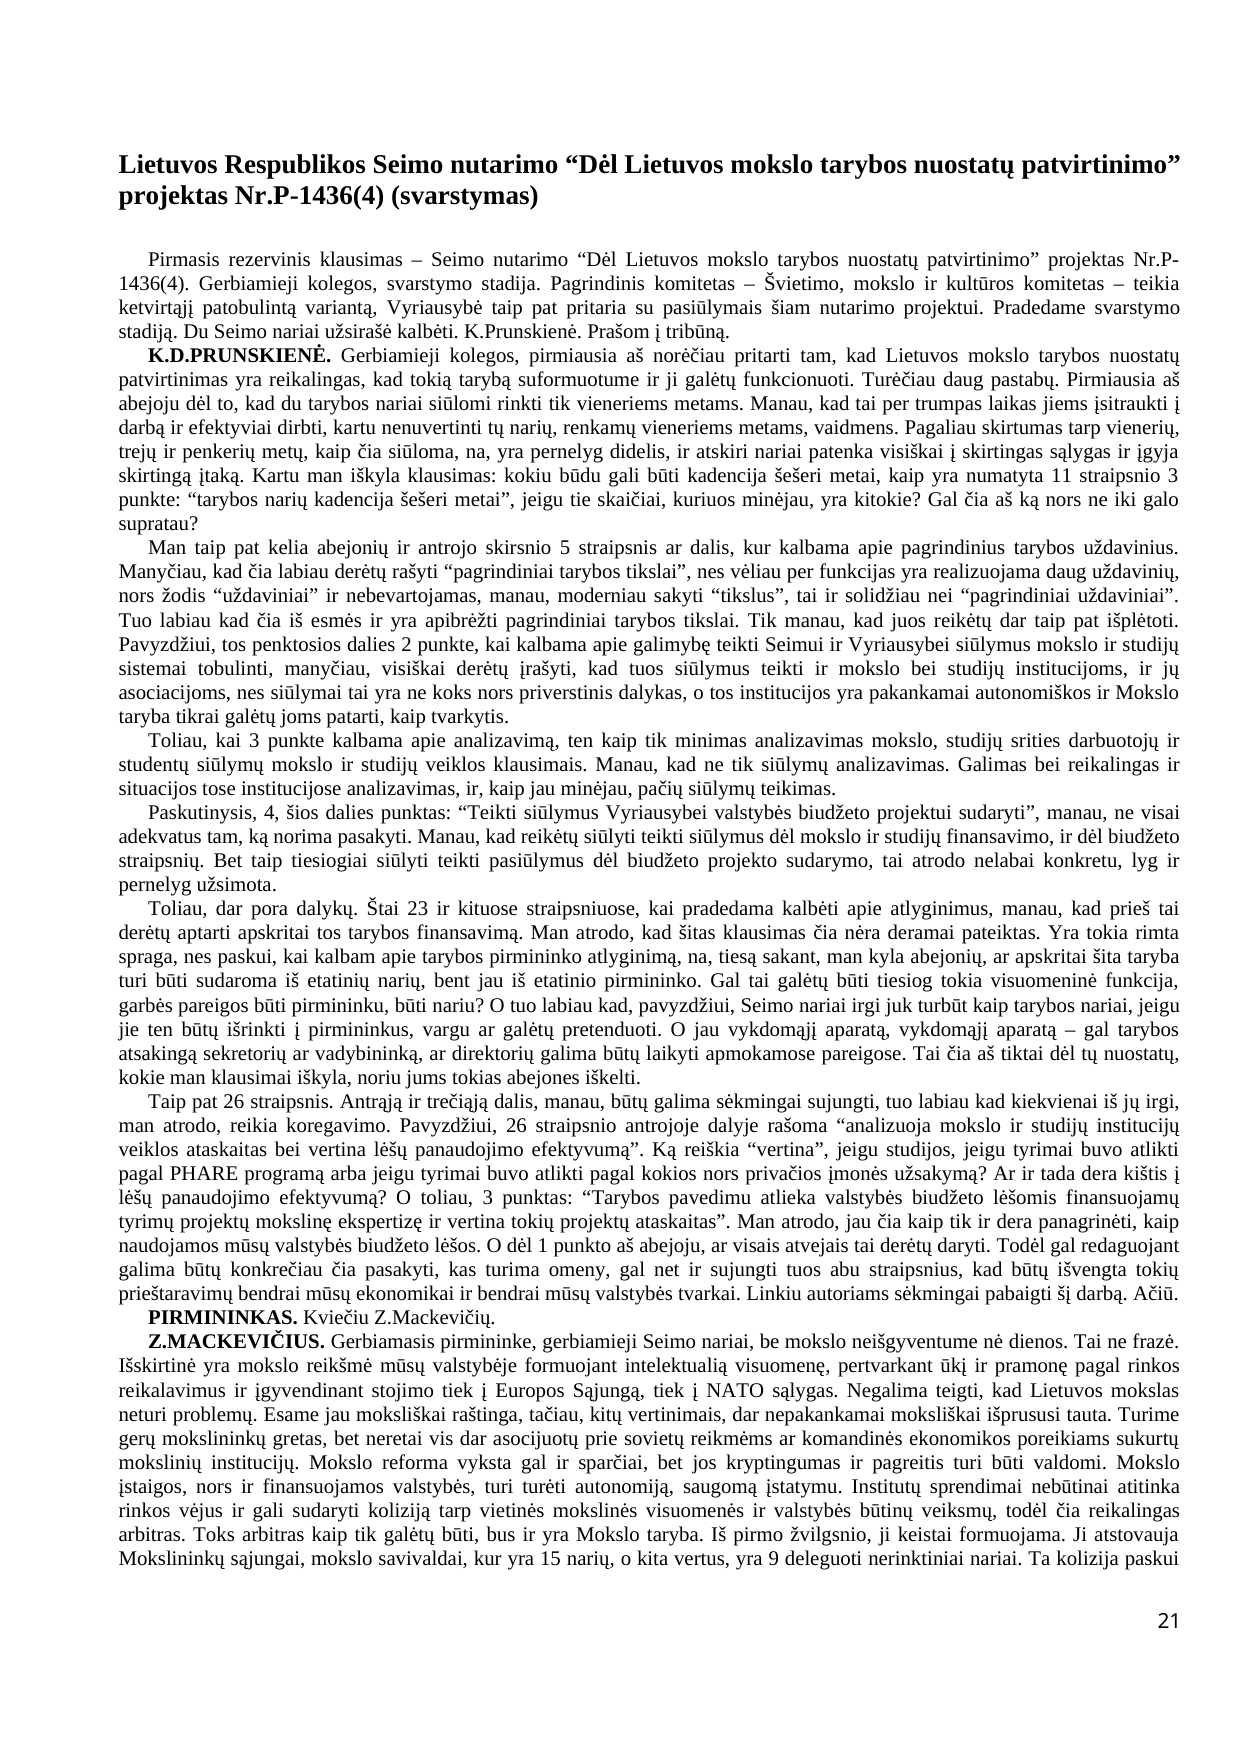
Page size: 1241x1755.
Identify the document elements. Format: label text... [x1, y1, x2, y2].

text Lietuvos Respublikos Seimo nutarimo “Dėl Lietuvos mokslo tarybos nuostatų patvirtinimo” projektas Nr.P-1436(4) (svarstymas) [118, 148, 1181, 210]
text Z.MACKEVIČIUS. Gerbiamasis pirmininke, gerbiamieji Seimo nariai, be mokslo neišgyventume nė dienos. Tai ne frazė. Išskirtinė yra mokslo reikšmė mūsų valstybėje formuojant intelektualią visuomenę, pertvarkant ūkį ir pramonę pagal rinkos reikalavimus ir įgyvendinant stojimo tiek į Europos Sąjungą, tiek į NATO sąlygas. Negalima teigti, kad Lietuvos mokslas neturi problemų. Esame jau moksliškai raštinga, tačiau, kitų vertinimais, dar nepakankamai moksliškai išprususi tauta. Turime gerų mokslininkų gretas, bet neretai vis dar asocijuotų prie sovietų reikmėms ar komandinės ekonomikos poreikiams sukurtų mokslinių institucijų. Mokslo reforma vyksta gal ir sparčiai, bet jos kryptingumas ir pagreitis turi būti valdomi. Mokslo įstaigos, nors ir finansuojamos valstybės, turi turėti autonomiją, saugomą įstatymu. Institutų sprendimai nebūtinai atitinka rinkos vėjus ir gali sudaryti koliziją tarp vietinės mokslinės visuomenės ir valstybės būtinų veiksmų, todėl čia reikalingas arbitras. Toks arbitras kaip tik galėtų būti, bus ir yra Mokslo taryba. Iš pirmo žvilgsnio, ji keistai formuojama. Ji atstovauja Mokslininkų sąjungai, mokslo savivaldai, kur yra 15 narių, o kita vertus, yra 9 deleguoti nerinktiniai nariai. Ta kolizija paskui [118, 1329, 1181, 1570]
text Taip pat 26 straipsnis. Antrąją ir trečiąją dalis, manau, būtų galima sėkmingai sujungti, tuo labiau kad kiekvienai iš jų irgi, man atrodo, reikia koregavimo. Pavyzdžiui, 26 straipsnio antrojoje dalyje rašoma “analizuoja mokslo ir studijų institucijų veiklos ataskaitas bei vertina lėšų panaudojimo efektyvumą”. Ką reiškia “vertina”, jeigu studijos, jeigu tyrimai buvo atlikti pagal PHARE programą arba jeigu tyrimai buvo atlikti pagal kokios nors privačios įmonės užsakymą? Ar ir tada dera kištis į lėšų panaudojimo efektyvumą? O toliau, 3 punktas: “Tarybos pavedimu atlieka valstybės biudžeto lėšomis finansuojamų tyrimų projektų mokslinę ekspertizę ir vertina tokių projektų ataskaitas”. Man atrodo, jau čia kaip tik ir dera panagrinėti, kaip naudojamos mūsų valstybės biudžeto lėšos. O dėl 1 punkto aš abejoju, ar visais atvejais tai derėtų daryti. Todėl gal redaguojant galima būtų konkrečiau čia pasakyti, kas turima omeny, gal net ir sujungti tuos abu straipsnius, kad būtų išvengta tokių prieštaravimų bendrai mūsų ekonomikai ir bendrai mūsų valstybės tvarkai. Linkiu autoriams sėkmingai pabaigti šį darbą. Ačiū. [118, 1089, 1181, 1305]
text Man taip pat kelia abejonių ir antrojo skirsnio 5 straipsnis ar dalis, kur kalbama apie pagrindinius tarybos uždavinius. Manyčiau, kad čia labiau derėtų rašyti “pagrindiniai tarybos tikslai”, nes vėliau per funkcijas yra realizuojama daug uždavinių, nors žodis “uždaviniai” ir nebevartojamas, manau, moderniau sakyti “tikslus”, tai ir solidžiau nei “pagrindiniai uždaviniai”. Tuo labiau kad čia iš esmės ir yra apibrėžti pagrindiniai tarybos tikslai. Tik manau, kad juos reikėtų dar taip pat išplėtoti. Pavyzdžiui, tos penktosios dalies 2 punkte, kai kalbama apie galimybę teikti Seimui ir Vyriausybei siūlymus mokslo ir studijų sistemai tobulinti, manyčiau, visiškai derėtų įrašyti, kad tuos siūlymus teikti ir mokslo bei studijų institucijoms, ir jų asociacijoms, nes siūlymai tai yra ne koks nors priverstinis dalykas, o tos institucijos yra pakankamai autonomiškos ir Mokslo taryba tikrai galėtų joms patarti, kaip tvarkytis. [118, 535, 1181, 728]
text Pirmasis rezervinis klausimas – Seimo nutarimo “Dėl Lietuvos mokslo tarybos nuostatų patvirtinimo” projektas Nr.P-1436(4). Gerbiamieji kolegos, svarstymo stadija. Pagrindinis komitetas – Švietimo, mokslo ir kultūros komitetas – teikia ketvirtąjį patobulintą variantą, Vyriausybė taip pat pritaria su pasiūlymais šiam nutarimo projektui. Pradedame svarstymo stadiją. Du Seimo nariai užsirašė kalbėti. K.Prunskienė. Prašom į tribūną. [118, 247, 1181, 343]
text K.D.PRUNSKIENĖ. Gerbiamieji kolegos, pirmiausia aš norėčiau pritarti tam, kad Lietuvos mokslo tarybos nuostatų patvirtinimas yra reikalingas, kad tokią tarybą suformuotume ir ji galėtų funkcionuoti. Turėčiau daug pastabų. Pirmiausia aš abejoju dėl to, kad du tarybos nariai siūlomi rinkti tik vieneriems metams. Manau, kad tai per trumpas laikas jiems įsitraukti į darbą ir efektyviai dirbti, kartu nenuvertinti tų narių, renkamų vieneriems metams, vaidmens. Pagaliau skirtumas tarp vienerių, trejų ir penkerių metų, kaip čia siūloma, na, yra pernelyg didelis, ir atskiri nariai patenka visiškai į skirtingas sąlygas ir įgyja skirtingą įtaką. Kartu man iškyla klausimas: kokiu būdu gali būti kadencija šešeri metai, kaip yra numatyta 11 straipsnio 3 punkte: “tarybos narių kadencija šešeri metai”, jeigu tie skaičiai, kuriuos minėjau, yra kitokie? Gal čia aš ką nors ne iki galo supratau? [118, 343, 1181, 535]
text Toliau, kai 3 punkte kalbama apie analizavimą, ten kaip tik minimas analizavimas mokslo, studijų srities darbuotojų ir studentų siūlymų mokslo ir studijų veiklos klausimais. Manau, kad ne tik siūlymų analizavimas. Galimas bei reikalingas ir situacijos tose institucijose analizavimas, ir, kaip jau minėjau, pačių siūlymų teikimas. [118, 728, 1181, 800]
text Toliau, dar pora dalykų. Štai 23 ir kituose straipsniuose, kai pradedama kalbėti apie atlyginimus, manau, kad prieš tai derėtų aptarti apskritai tos tarybos finansavimą. Man atrodo, kad šitas klausimas čia nėra deramai pateiktas. Yra tokia rimta spraga, nes paskui, kai kalbam apie tarybos pirmininko atlyginimą, na, tiesą sakant, man kyla abejonių, ar apskritai šita taryba turi būti sudaroma iš etatinių narių, bent jau iš etatinio pirmininko. Gal tai galėtų būti tiesiog tokia visuomeninė funkcija, garbės pareigos būti pirmininku, būti nariu? O tuo labiau kad, pavyzdžiui, Seimo nariai irgi juk turbūt kaip tarybos nariai, jeigu jie ten būtų išrinkti į pirmininkus, vargu ar galėtų pretenduoti. O jau vykdomąjį aparatą, vykdomąjį aparatą – gal tarybos atsakingą sekretorių ar vadybininką, ar direktorių galima būtų laikyti apmokamose pareigose. Tai čia aš tiktai dėl tų nuostatų, kokie man klausimai iškyla, noriu jums tokias abejones iškelti. [118, 896, 1181, 1089]
text Paskutinysis, 4, šios dalies punktas: “Teikti siūlymus Vyriausybei valstybės biudžeto projektui sudaryti”, manau, ne visai adekvatus tam, ką norima pasakyti. Manau, kad reikėtų siūlyti teikti siūlymus dėl mokslo ir studijų finansavimo, ir dėl biudžeto straipsnių. Bet taip tiesiogiai siūlyti teikti pasiūlymus dėl biudžeto projekto sudarymo, tai atrodo nelabai konkretu, lyg ir pernelyg užsimota. [118, 800, 1181, 896]
text PIRMININKAS. Kviečiu Z.Mackevičių. [118, 1305, 1181, 1329]
